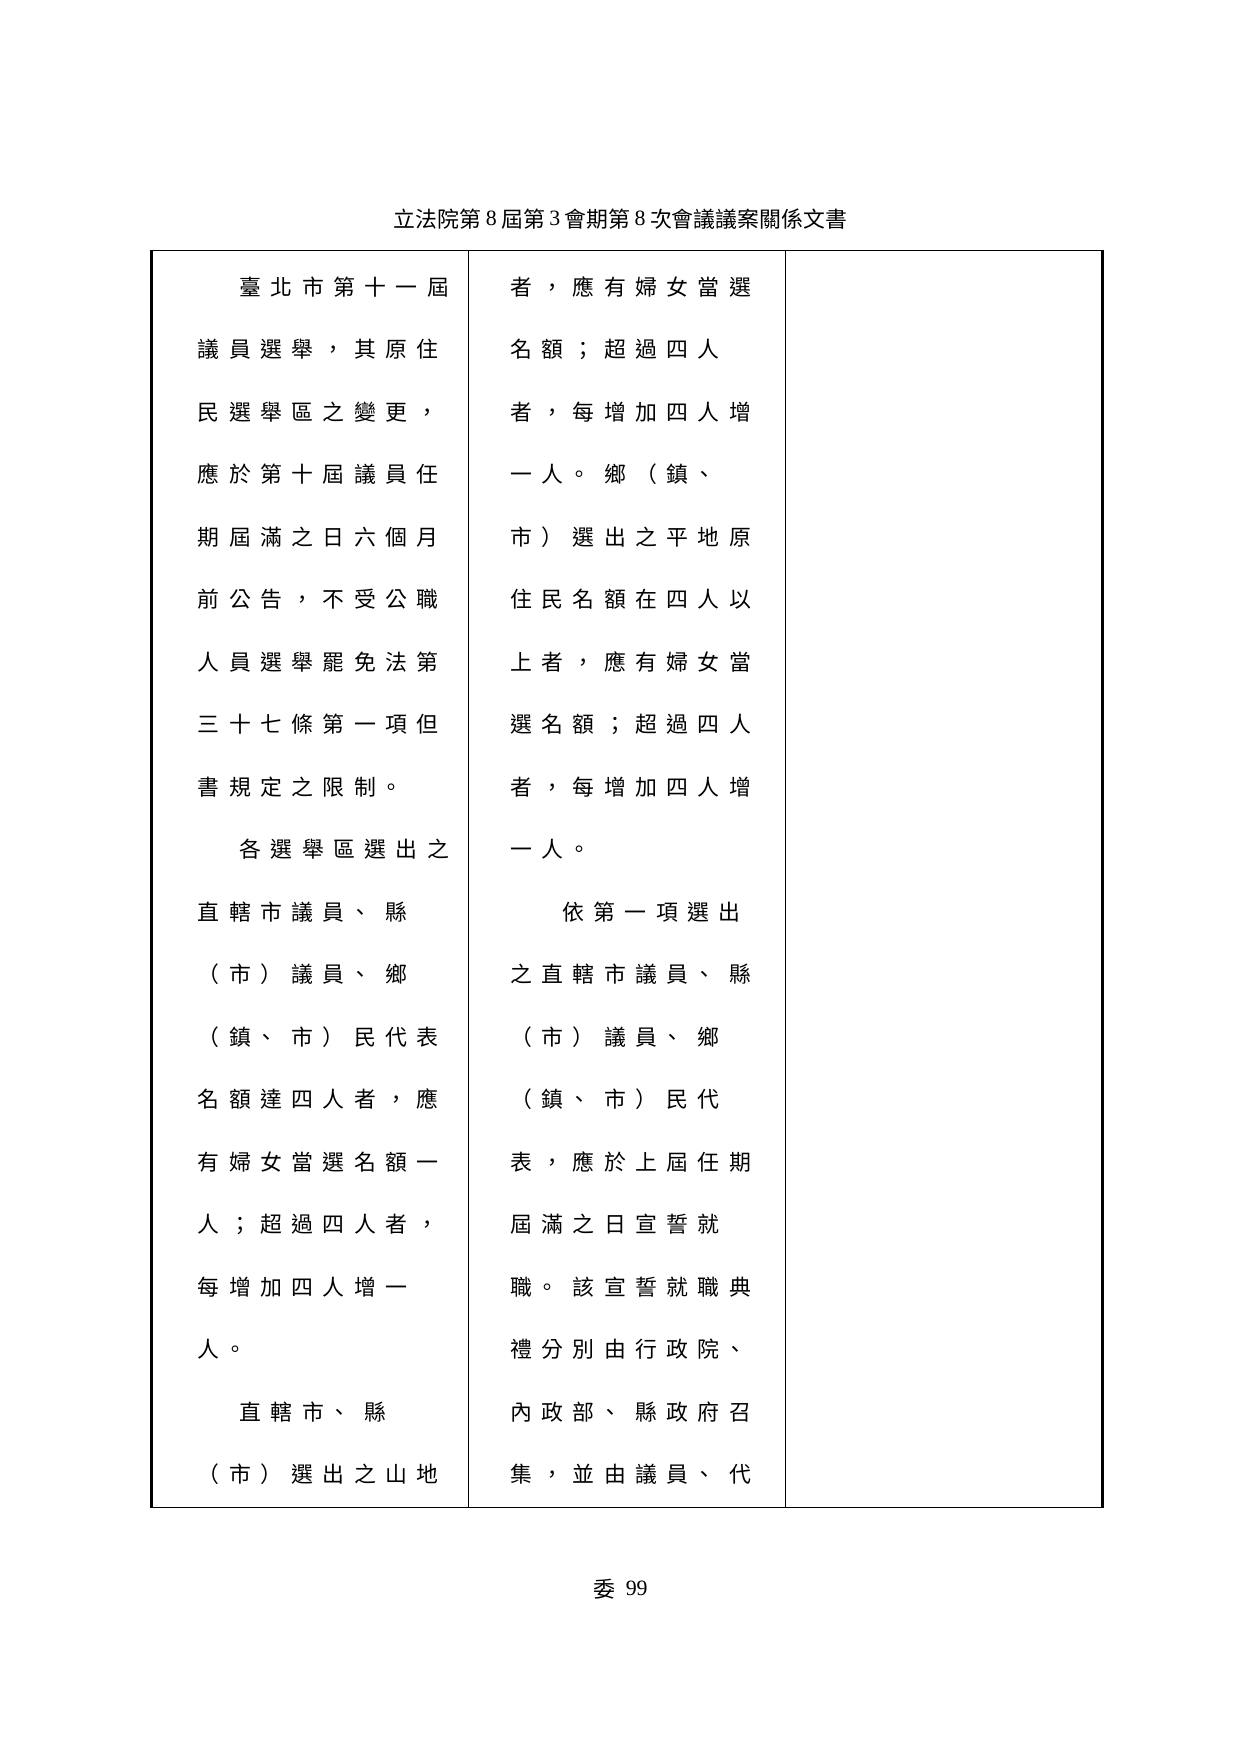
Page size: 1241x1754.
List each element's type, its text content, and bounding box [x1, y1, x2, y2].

table_cell 臺北市第十一屆議員選舉，其原住民選舉區之變更，應於第十屆議員任期屆滿之日六個月前公告，不受公職人員選舉罷免法第三十七條第一項但書規定之限制。 各選舉區選出之直轄市議員、縣（市）議員、鄉（鎮、市）民代表名額達四人者，應有婦女當選名額一人；超過四人者，每增加四人增一人。 直轄市、縣（市）選出之山地 [153, 251, 468, 1507]
table_cell [786, 251, 1101, 1507]
table_cell 者，應有婦女當選名額；超過四人者，每增加四人增一人。鄉（鎮、市）選出之平地原住民名額在四人以上者，應有婦女當選名額；超過四人者，每增加四人增一人。 依第一項選出之直轄市議員、縣（市）議員、鄉（鎮、市）民代表，應於上屆任期屆滿之日宣誓就職。該宣誓就職典禮分別由行政院、內政部、縣政府召集，並由議員、代 [469, 251, 785, 1507]
